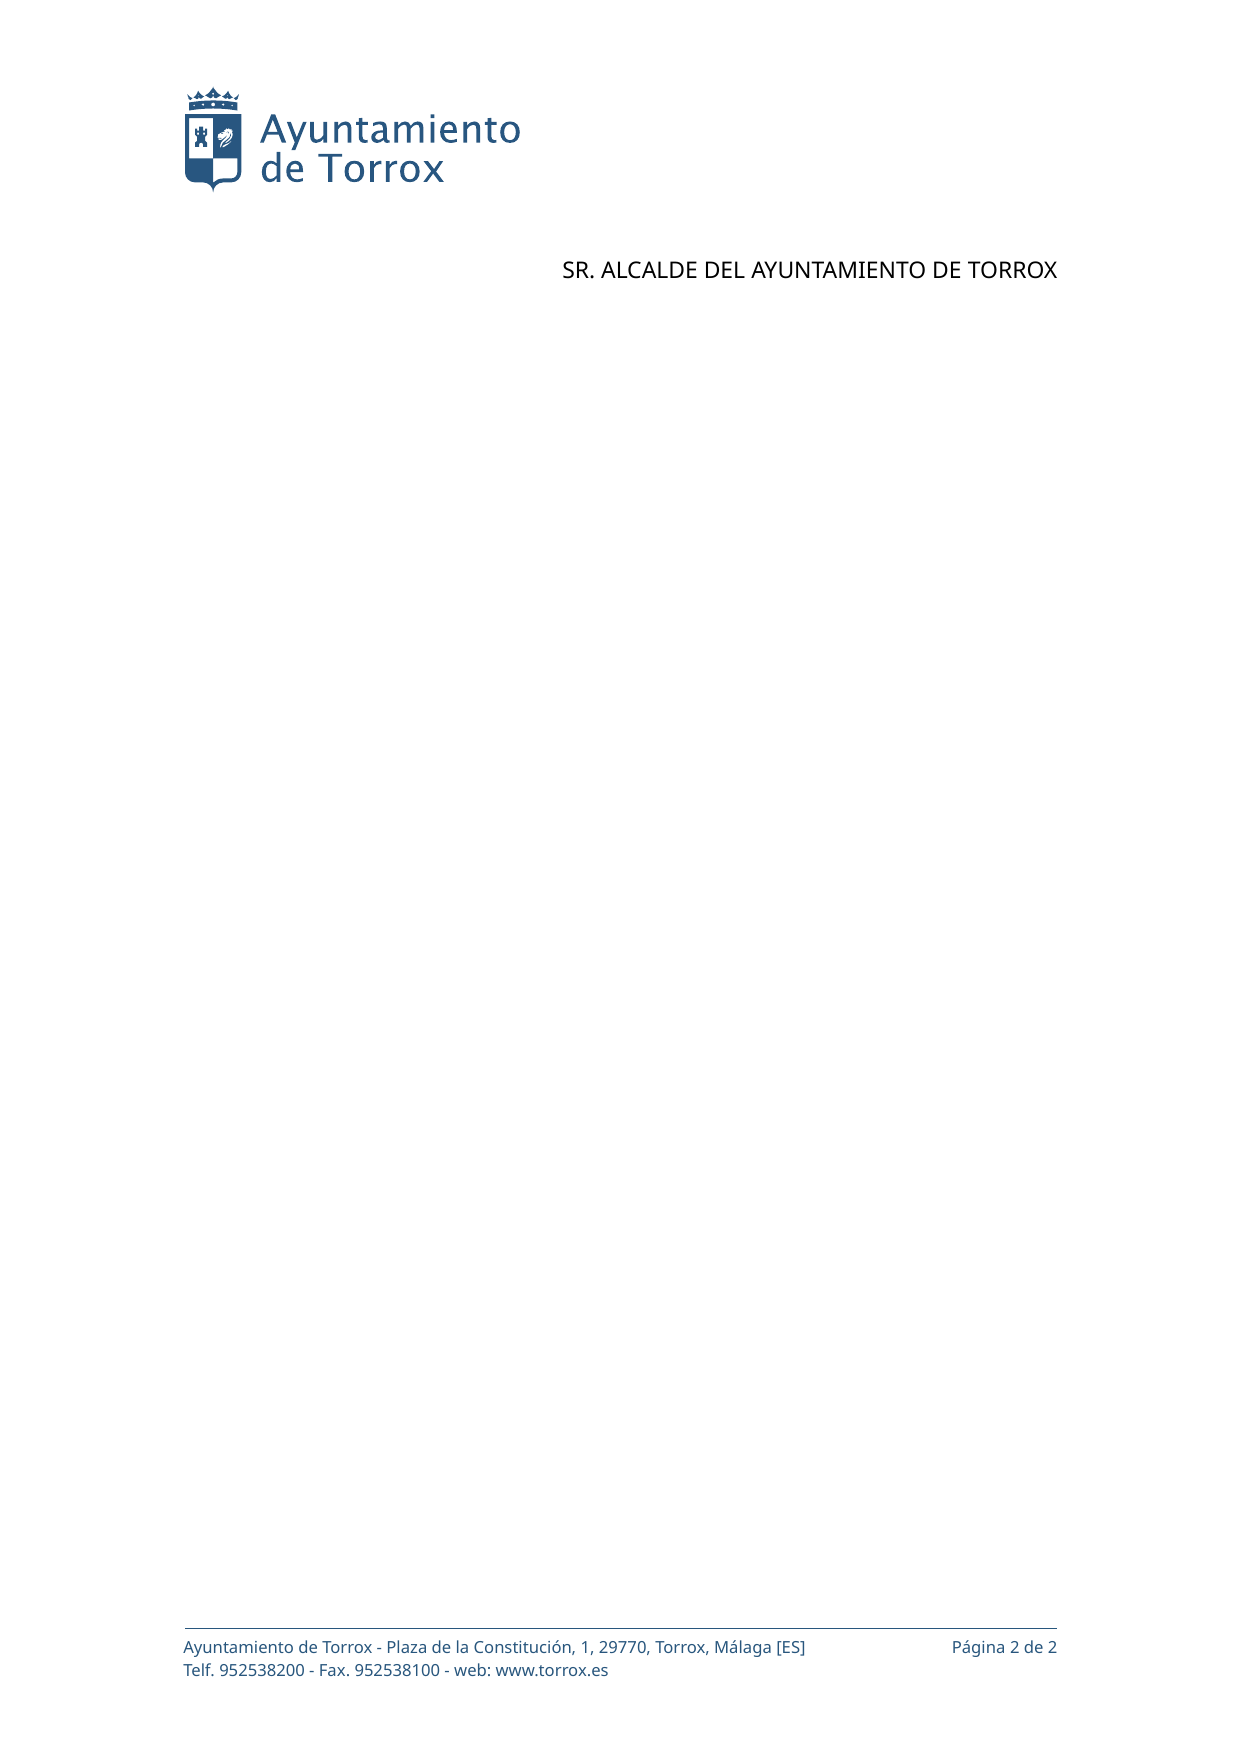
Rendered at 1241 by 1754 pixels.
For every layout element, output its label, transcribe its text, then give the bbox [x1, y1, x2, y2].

text SR. ALCALDE DEL AYUNTAMIENTO DE TORROX [183, 254, 1057, 285]
